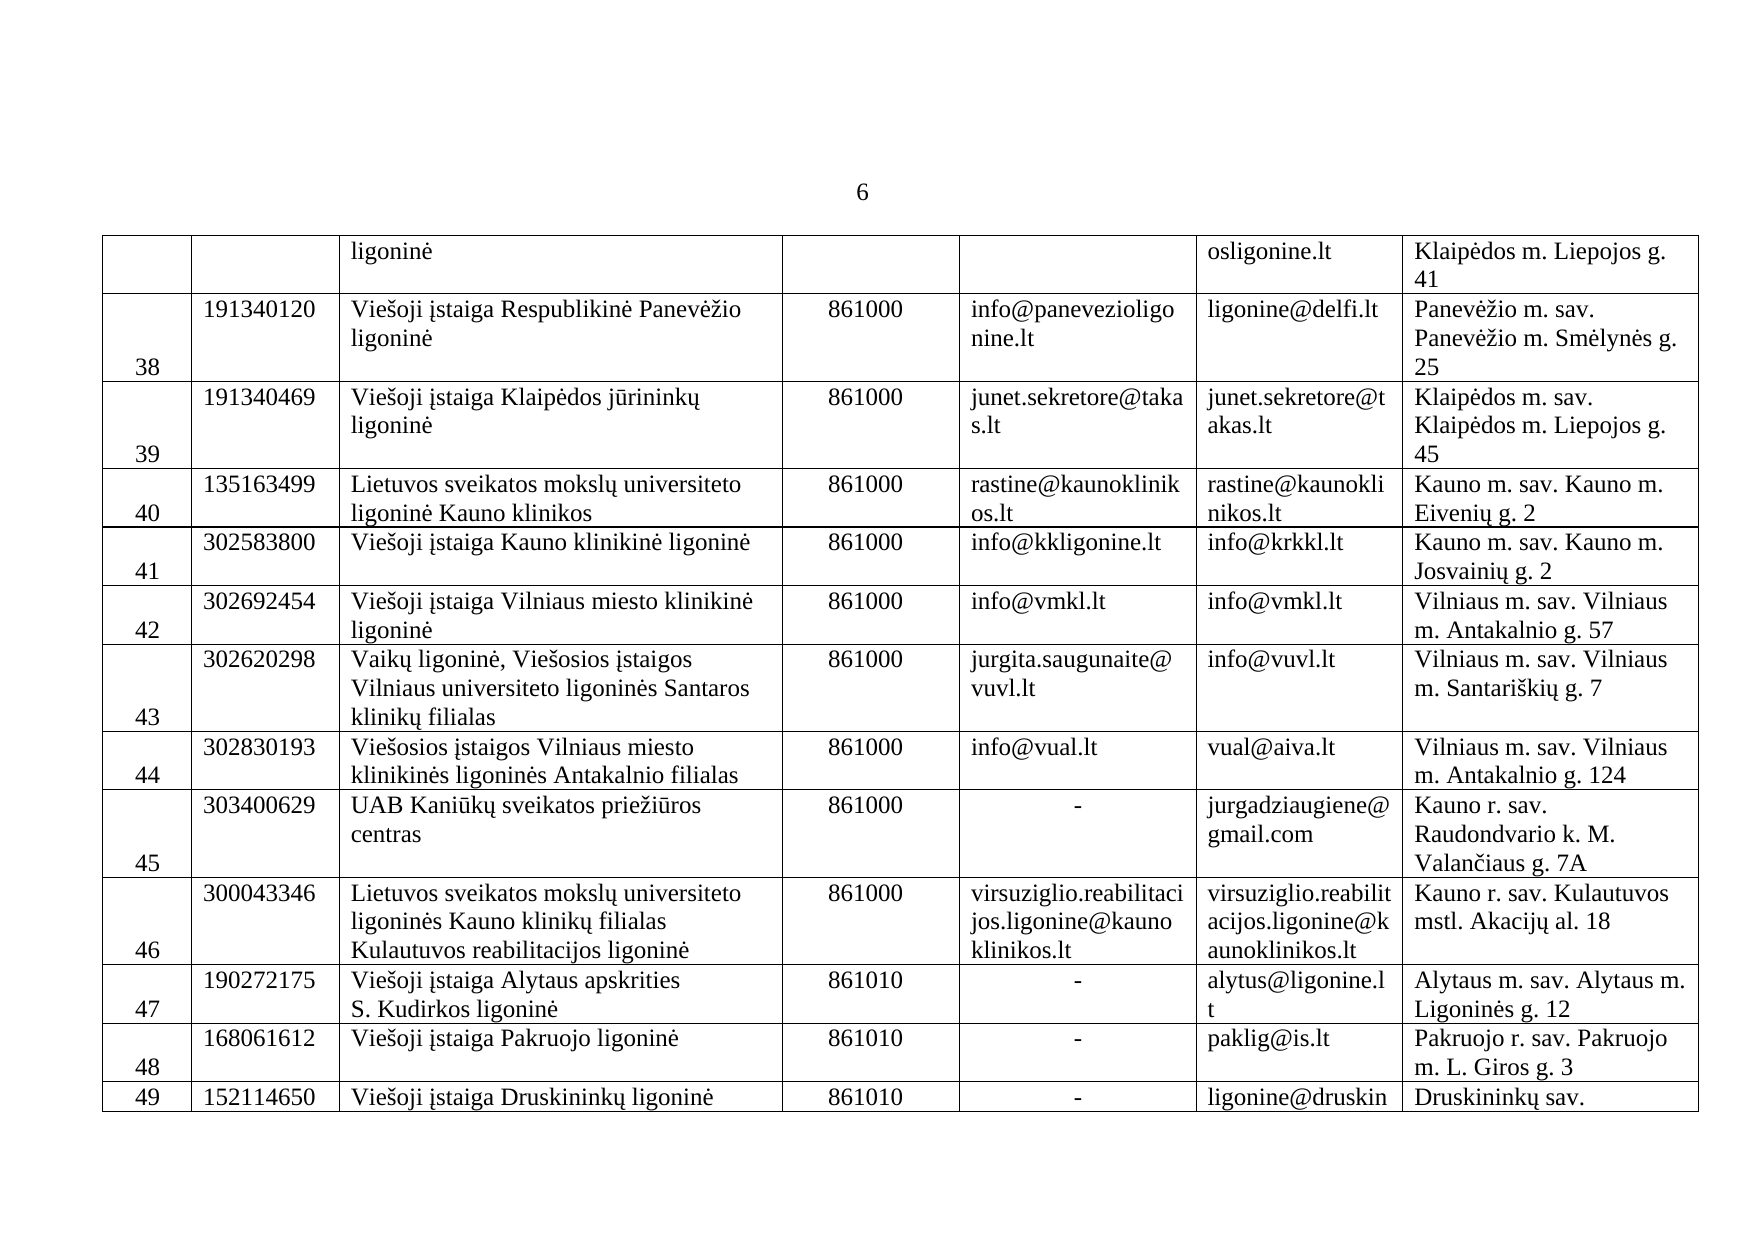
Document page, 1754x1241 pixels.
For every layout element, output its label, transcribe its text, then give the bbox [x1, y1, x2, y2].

table_cell [960, 236, 1196, 293]
table_cell ligoninė [340, 236, 782, 293]
table_cell Kauno m. sav. Kauno m. Eivenių g. 2 [1403, 469, 1698, 526]
table_cell 39 [103, 382, 191, 468]
table_cell Viešoji įstaiga Respublikinė Panevėžio ligoninė [340, 294, 782, 381]
table_cell jurgadziaugiene@gmail.com [1197, 790, 1402, 877]
table_cell virsuziglio.reabilitacijos.ligonine@kaunoklinikos.lt [1197, 878, 1402, 964]
table_cell 861000 [783, 382, 959, 468]
table_cell [192, 236, 339, 293]
table_cell ligonine@druskin [1197, 1082, 1402, 1111]
table_cell Panevėžio m. sav. Panevėžio m. Smėlynės g. 25 [1403, 294, 1698, 381]
table_cell - [960, 1082, 1196, 1111]
table_cell Kauno m. sav. Kauno m. Josvainių g. 2 [1403, 528, 1698, 585]
table_cell UAB Kaniūkų sveikatos priežiūros centras [340, 790, 782, 877]
table_cell 191340469 [192, 382, 339, 468]
table_cell 861000 [783, 469, 959, 526]
table_cell vual@aiva.lt [1197, 732, 1402, 789]
table_cell Vaikų ligoninė, Viešosios įstaigos Vilniaus universiteto ligoninės Santaros klinikų filialas [340, 645, 782, 731]
table_cell Viešoji įstaiga Alytaus apskrities S. Kudirkos ligoninė [340, 965, 782, 1022]
table_cell Klaipėdos m. sav. Klaipėdos m. Liepojos g. 45 [1403, 382, 1698, 468]
table_cell Lietuvos sveikatos mokslų universiteto ligoninės Kauno klinikų filialas Kulautuvos reabilitacijos ligoninė [340, 878, 782, 964]
table_cell Viešoji įstaiga Kauno klinikinė ligoninė [340, 528, 782, 585]
table_cell junet.sekretore@takas.lt [960, 382, 1196, 468]
table_cell Kauno r. sav. Raudondvario k. M. Valančiaus g. 7A [1403, 790, 1698, 877]
table_cell Vilniaus m. sav. Vilniaus m. Antakalnio g. 124 [1403, 732, 1698, 789]
table_cell 861010 [783, 965, 959, 1022]
table_cell - [960, 1024, 1196, 1081]
table_cell 861010 [783, 1024, 959, 1081]
table_cell 47 [103, 965, 191, 1022]
table_cell Viešoji įstaiga Klaipėdos jūrininkų ligoninė [340, 382, 782, 468]
table_cell info@vmkl.lt [960, 586, 1196, 643]
table_cell 302830193 [192, 732, 339, 789]
table_cell Viešoji įstaiga Vilniaus miesto klinikinė ligoninė [340, 586, 782, 643]
table_cell [103, 236, 191, 293]
table_cell 861000 [783, 790, 959, 877]
table_cell 42 [103, 586, 191, 643]
table_cell 861000 [783, 294, 959, 381]
table_cell 861000 [783, 732, 959, 789]
table_cell 861000 [783, 645, 959, 731]
table_cell - [960, 965, 1196, 1022]
table_cell 861000 [783, 878, 959, 964]
table_cell 861000 [783, 528, 959, 585]
table_cell Alytaus m. sav. Alytaus m. Ligoninės g. 12 [1403, 965, 1698, 1022]
table_cell 300043346 [192, 878, 339, 964]
table_cell Klaipėdos m. Liepojos g. 41 [1403, 236, 1698, 293]
table_cell 861000 [783, 586, 959, 643]
table_cell info@kkligonine.lt [960, 528, 1196, 585]
table_cell 152114650 [192, 1082, 339, 1111]
table_cell Lietuvos sveikatos mokslų universiteto ligoninė Kauno klinikos [340, 469, 782, 526]
table_cell Vilniaus m. sav. Vilniaus m. Antakalnio g. 57 [1403, 586, 1698, 643]
table_cell info@vmkl.lt [1197, 586, 1402, 643]
table_cell Viešoji įstaiga Druskininkų ligoninė [340, 1082, 782, 1111]
table_cell Kauno r. sav. Kulautuvos mstl. Akacijų al. 18 [1403, 878, 1698, 964]
table_cell ligonine@delfi.lt [1197, 294, 1402, 381]
table_cell Pakruojo r. sav. Pakruojo m. L. Giros g. 3 [1403, 1024, 1698, 1081]
table_cell Viešoji įstaiga Pakruojo ligoninė [340, 1024, 782, 1081]
table_cell 41 [103, 528, 191, 585]
table_cell virsuziglio.reabilitacijos.ligonine@kaunoklinikos.lt [960, 878, 1196, 964]
table_cell 168061612 [192, 1024, 339, 1081]
table_cell paklig@is.lt [1197, 1024, 1402, 1081]
table_cell info@vuvl.lt [1197, 645, 1402, 731]
table_cell Vilniaus m. sav. Vilniaus m. Santariškių g. 7 [1403, 645, 1698, 731]
table_cell 302583800 [192, 528, 339, 585]
table_cell 44 [103, 732, 191, 789]
table_cell Druskininkų sav. [1403, 1082, 1698, 1111]
table_cell 38 [103, 294, 191, 381]
table_cell - [960, 790, 1196, 877]
table_cell 303400629 [192, 790, 339, 877]
table_cell info@krkkl.lt [1197, 528, 1402, 585]
table_cell 861010 [783, 1082, 959, 1111]
table_cell Viešosios įstaigos Vilniaus miesto klinikinės ligoninės Antakalnio filialas [340, 732, 782, 789]
table_cell rastine@kaunoklinikos.lt [1197, 469, 1402, 526]
table_cell jurgita.saugunaite@vuvl.lt [960, 645, 1196, 731]
table_cell 302692454 [192, 586, 339, 643]
table_cell 40 [103, 469, 191, 526]
table_cell rastine@kaunoklinikos.lt [960, 469, 1196, 526]
table_cell 191340120 [192, 294, 339, 381]
table_cell junet.sekretore@takas.lt [1197, 382, 1402, 468]
table_cell 190272175 [192, 965, 339, 1022]
table_cell 46 [103, 878, 191, 964]
table_cell info@vual.lt [960, 732, 1196, 789]
table_cell 45 [103, 790, 191, 877]
table_cell 135163499 [192, 469, 339, 526]
table_cell 48 [103, 1024, 191, 1081]
table_cell info@panevezioligonine.lt [960, 294, 1196, 381]
table_cell 49 [103, 1082, 191, 1111]
table_cell 43 [103, 645, 191, 731]
table_cell osligonine.lt [1197, 236, 1402, 293]
table_cell [783, 236, 959, 293]
table_cell alytus@ligonine.lt [1197, 965, 1402, 1022]
table_cell 302620298 [192, 645, 339, 731]
